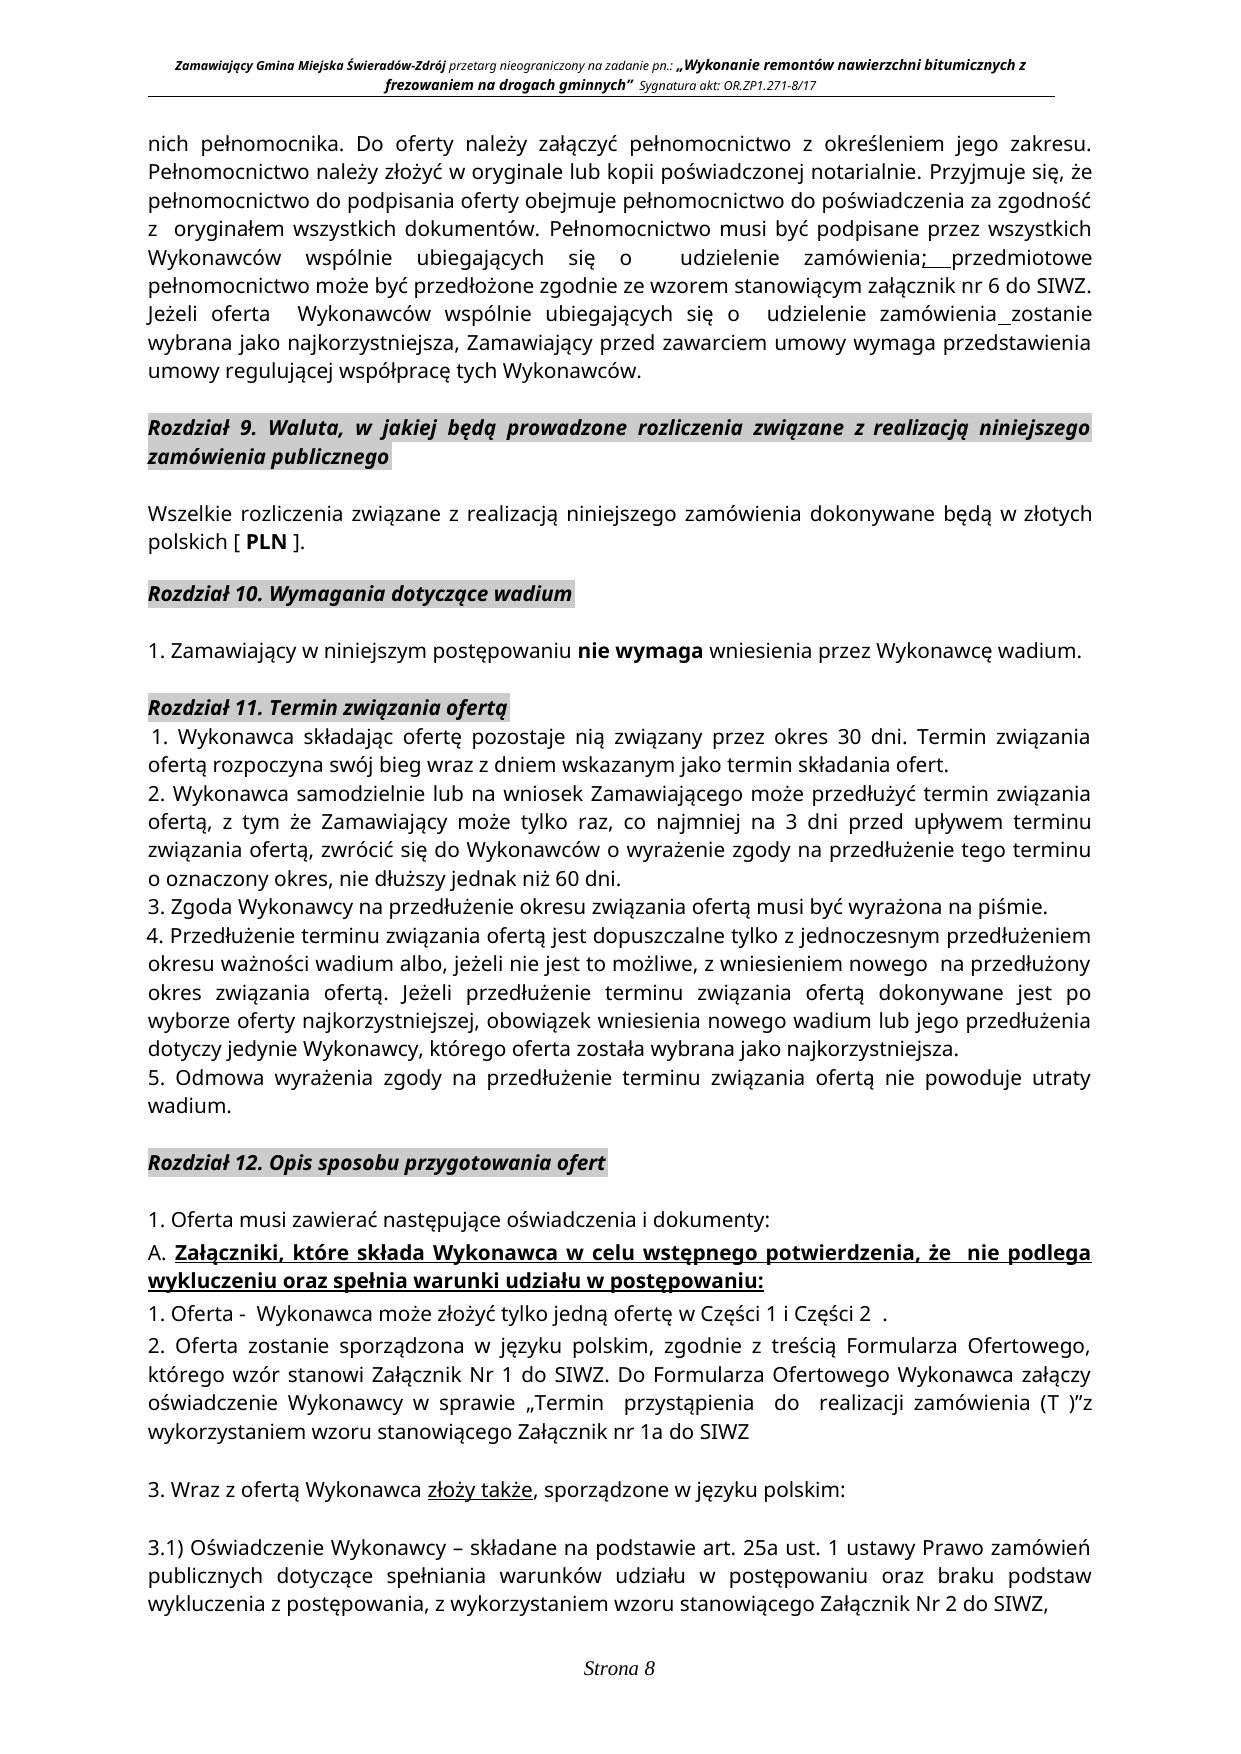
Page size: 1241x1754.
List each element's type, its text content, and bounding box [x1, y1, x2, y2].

subtitle Rozdział 10. Wymagania dotyczące wadium [148, 579, 1092, 608]
text Wszelkie rozliczenia związane z realizacją niniejszego zamówienia dokonywane będą w złotych polskich [ PLN ]. [148, 499, 1092, 556]
text 4. Przedłużenie terminu związania ofertą jest dopuszczalne tylko z jednoczesnym przedłużeniem okresu ważności wadium albo, jeżeli nie jest to możliwe, z wniesieniem nowego na przedłużony okres związania ofertą. Jeżeli przedłużenie terminu związania ofertą dokonywane jest po wyborze oferty najkorzystniejszej, obowiązek wniesienia nowego wadium lub jego przedłużenia dotyczy jedynie Wykonawcy, którego oferta została wybrana jako najkorzystniejsza. [146, 921, 1092, 1063]
subtitle Rozdział 11. Termin związania ofertą [148, 693, 1092, 722]
text 3. Zgoda Wykonawcy na przedłużenie okresu związania ofertą musi być wyrażona na piśmie. [148, 892, 1092, 921]
text 1. Wykonawca składając ofertę pozostaje nią związany przez okres 30 dni. Termin związania ofertą rozpoczyna swój bieg wraz z dniem wskazanym jako termin składania ofert. [148, 722, 1092, 779]
subtitle Rozdział 9. Waluta, w jakiej będą prowadzone rozliczenia związane z realizacją niniejszego zamówienia publicznego [148, 413, 1092, 470]
text 3. Wraz z ofertą Wykonawca złoży także, sporządzone w języku polskim: [148, 1475, 1092, 1503]
text 5. Odmowa wyrażenia zgody na przedłużenie terminu związania ofertą nie powoduje utraty wadium. [148, 1063, 1092, 1120]
text 1. Oferta - Wykonawca może złożyć tylko jedną ofertę w Części 1 i Części 2 . [148, 1299, 1092, 1327]
text 1. Oferta musi zawierać następujące oświadczenia i dokumenty: [148, 1205, 1092, 1234]
text 1. Zamawiający w niniejszym postępowaniu nie wymaga wniesienia przez Wykonawcę wadium. [148, 636, 1092, 665]
text nich pełnomocnika. Do oferty należy załączyć pełnomocnictwo z określeniem jego zakresu. Pełnomocnictwo należy złożyć w oryginale lub kopii poświadczonej notarialnie. Przyjmuje się, że pełnomocnictwo do podpisania oferty obejmuje pełnomocnictwo do poświadczenia za zgodność z oryginałem wszystkich dokumentów. Pełnomocnictwo musi być podpisane przez wszystkich Wykonawców wspólnie ubiegających się o udzielenie zamówienia; przedmiotowe pełnomocnictwo może być przedłożone zgodnie ze wzorem stanowiącym załącznik nr 6 do SIWZ. Jeżeli oferta Wykonawców wspólnie ubiegających się o udzielenie zamówienia zostanie wybrana jako najkorzystniejsza, Zamawiający przed zawarciem umowy wymaga przedstawienia umowy regulującej współpracę tych Wykonawców. [148, 129, 1092, 385]
text 3.1) Oświadczenie Wykonawcy – składane na podstawie art. 25a ust. 1 ustawy Prawo zamówień publicznych dotyczące spełniania warunków udziału w postępowaniu oraz braku podstaw wykluczenia z postępowania, z wykorzystaniem wzoru stanowiącego Załącznik Nr 2 do SIWZ, [148, 1533, 1092, 1618]
text 2. Wykonawca samodzielnie lub na wniosek Zamawiającego może przedłużyć termin związania ofertą, z tym że Zamawiający może tylko raz, co najmniej na 3 dni przed upływem terminu związania ofertą, zwrócić się do Wykonawców o wyrażenie zgody na przedłużenie tego terminu o oznaczony okres, nie dłuższy jednak niż 60 dni. [148, 779, 1092, 892]
text A. Załączniki, które składa Wykonawca w celu wstępnego potwierdzenia, że nie podlega wykluczeniu oraz spełnia warunki udziału w postępowaniu: [148, 1238, 1092, 1295]
subtitle Rozdział 12. Opis sposobu przygotowania ofert [148, 1148, 1092, 1177]
text 2. Oferta zostanie sporządzona w języku polskim, zgodnie z treścią Formularza Ofertowego, którego wzór stanowi Załącznik Nr 1 do SIWZ. Do Formularza Ofertowego Wykonawca załączy oświadczenie Wykonawcy w sprawie „Termin przystąpienia do realizacji zamówienia (T )”z wykorzystaniem wzoru stanowiącego Załącznik nr 1a do SIWZ [148, 1331, 1092, 1445]
